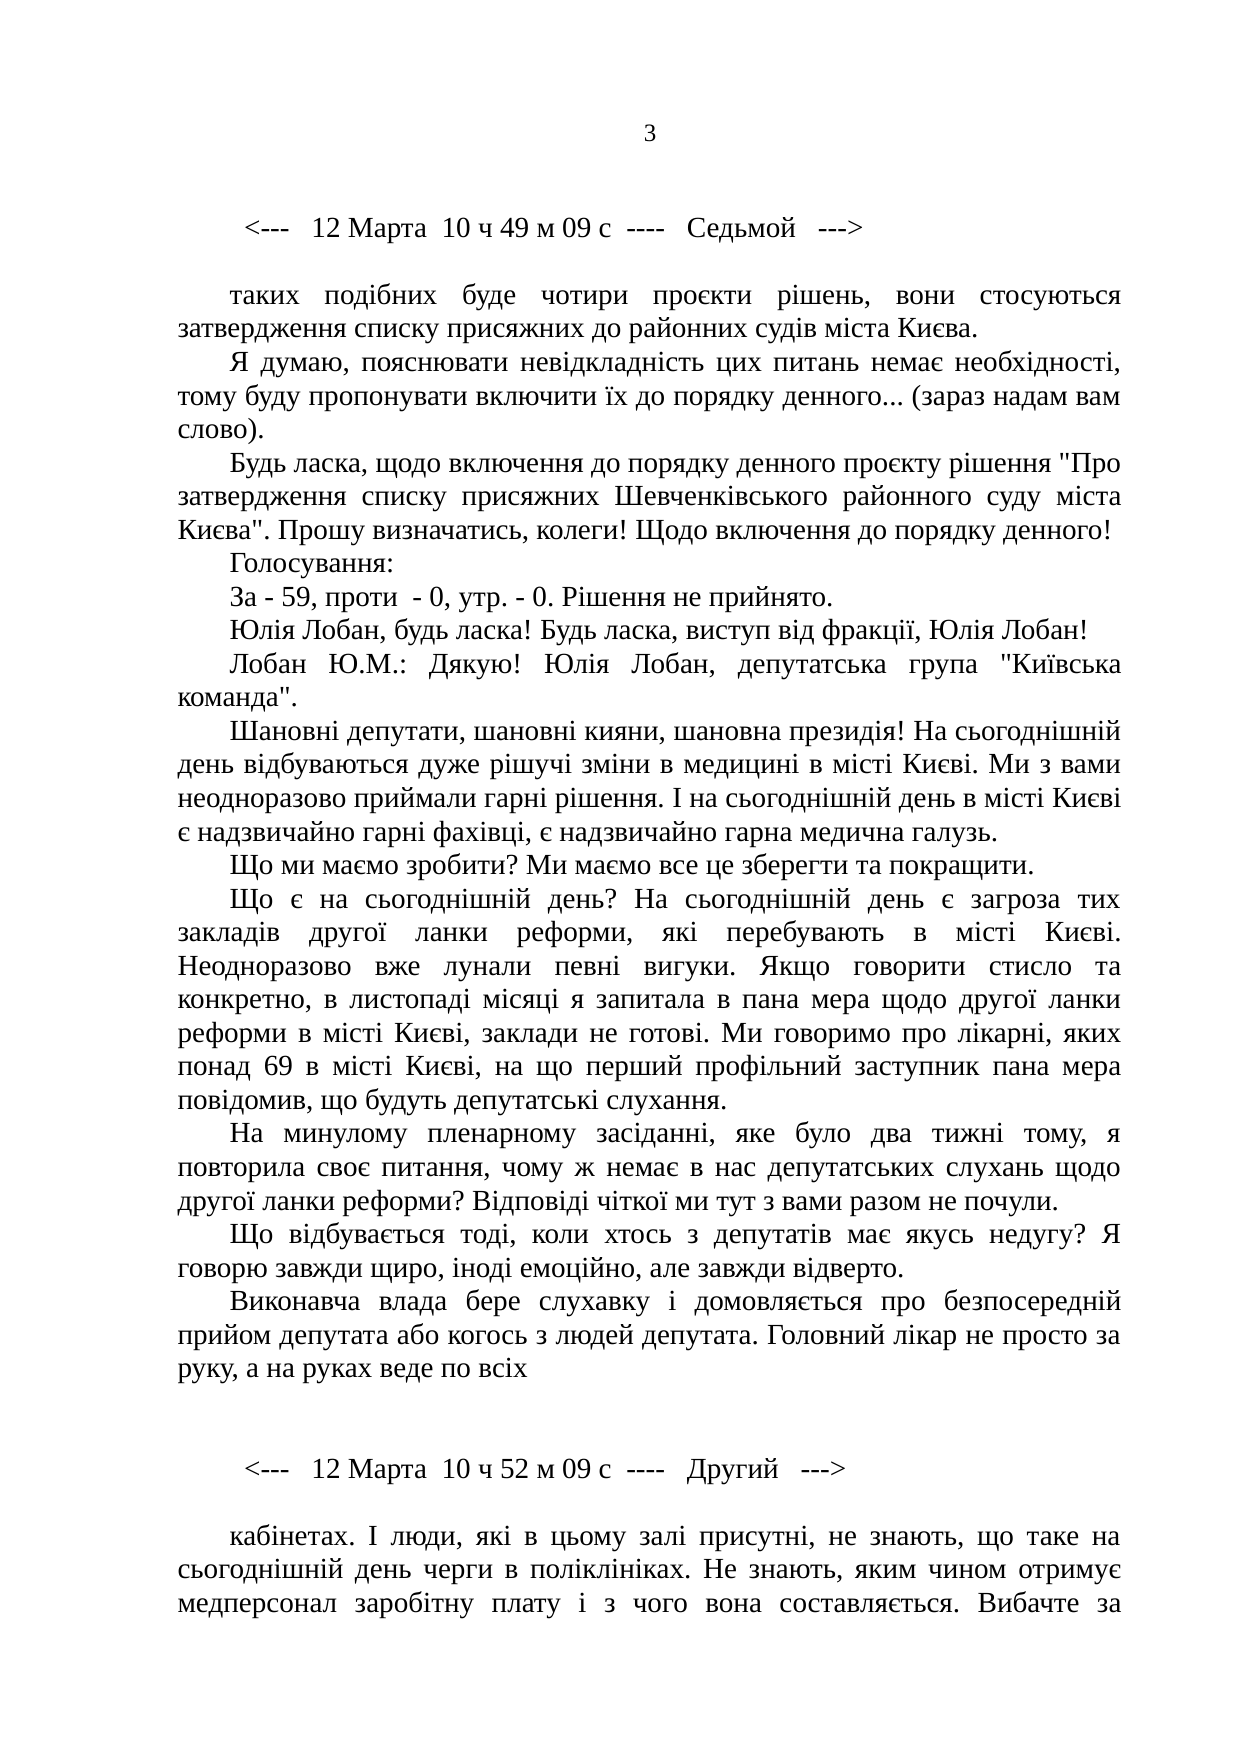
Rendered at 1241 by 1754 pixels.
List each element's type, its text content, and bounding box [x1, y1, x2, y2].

text Будь ласка, щодо включення до порядку денного проєкту рішення "Про затвердження списку присяжних Шевченківського районного суду міста Києва". Прошу визначатись, колеги! Щодо включення до порядку денного! [177, 445, 1122, 545]
text Лобан Ю.М.: Дякую! Юлія Лобан, депутатська група "Київська команда". [177, 646, 1122, 713]
text <--- 12 Марта 10 ч 49 м 09 с ---- Седьмой ---> [177, 210, 1122, 243]
text Що ми маємо зробити? Ми маємо все це зберегти та покращити. [177, 847, 1122, 881]
text Голосування: [177, 545, 1122, 579]
text кабінетах. І люди, які в цьому залі присутні, не знають, що таке на сьогоднішній день черги в поліклініках. Не знають, яким чином отримує медперсонал заробітну плату і з чого вона составляється. Вибачте за [177, 1518, 1122, 1619]
text Що відбувається тоді, коли хтось з депутатів має якусь недугу? Я говорю завжди щиро, іноді емоційно, але завжди відверто. [177, 1216, 1122, 1283]
text За - 59, проти - 0, утр. - 0. Рішення не прийнято. [177, 579, 1122, 612]
text Юлія Лобан, будь ласка! Будь ласка, виступ від фракції, Юлія Лобан! [177, 612, 1122, 646]
text <--- 12 Марта 10 ч 52 м 09 с ---- Другий ---> [177, 1451, 1122, 1484]
text Шановні депутати, шановні кияни, шановна президія! На сьогоднішній день відбуваються дуже рішучі зміни в медицині в місті Києві. Ми з вами неодноразово приймали гарні рішення. І на сьогоднішній день в місті Києві є надзвичайно гарні фахівці, є надзвичайно гарна медична галузь. [177, 713, 1122, 847]
text Що є на сьогоднішній день? На сьогоднішній день є загроза тих закладів другої ланки реформи, які перебувають в місті Києві. Неодноразово вже лунали певні вигуки. Якщо говорити стисло та конкретно, в листопаді місяці я запитала в пана мера щодо другої ланки реформи в місті Києві, заклади не готові. Ми говоримо про лікарні, яких понад 69 в місті Києві, на що перший профільний заступник пана мера повідомив, що будуть депутатські слухання. [177, 881, 1122, 1116]
text Я думаю, пояснювати невідкладність цих питань немає необхідності, тому буду пропонувати включити їх до порядку денного... (зараз надам вам слово). [177, 344, 1122, 445]
text Виконавча влада бере слухавку і домовляється про безпосередній прийом депутата або когось з людей депутата. Головний лікар не просто за руку, а на руках веде по всіх [177, 1283, 1122, 1384]
text На минулому пленарному засіданні, яке було два тижні тому, я повторила своє питання, чому ж немає в нас депутатських слухань щодо другої ланки реформи? Відповіді чіткої ми тут з вами разом не почули. [177, 1116, 1122, 1216]
text таких подібних буде чотири проєкти рішень, вони стосуються затвердження списку присяжних до районних судів міста Києва. [177, 277, 1122, 344]
